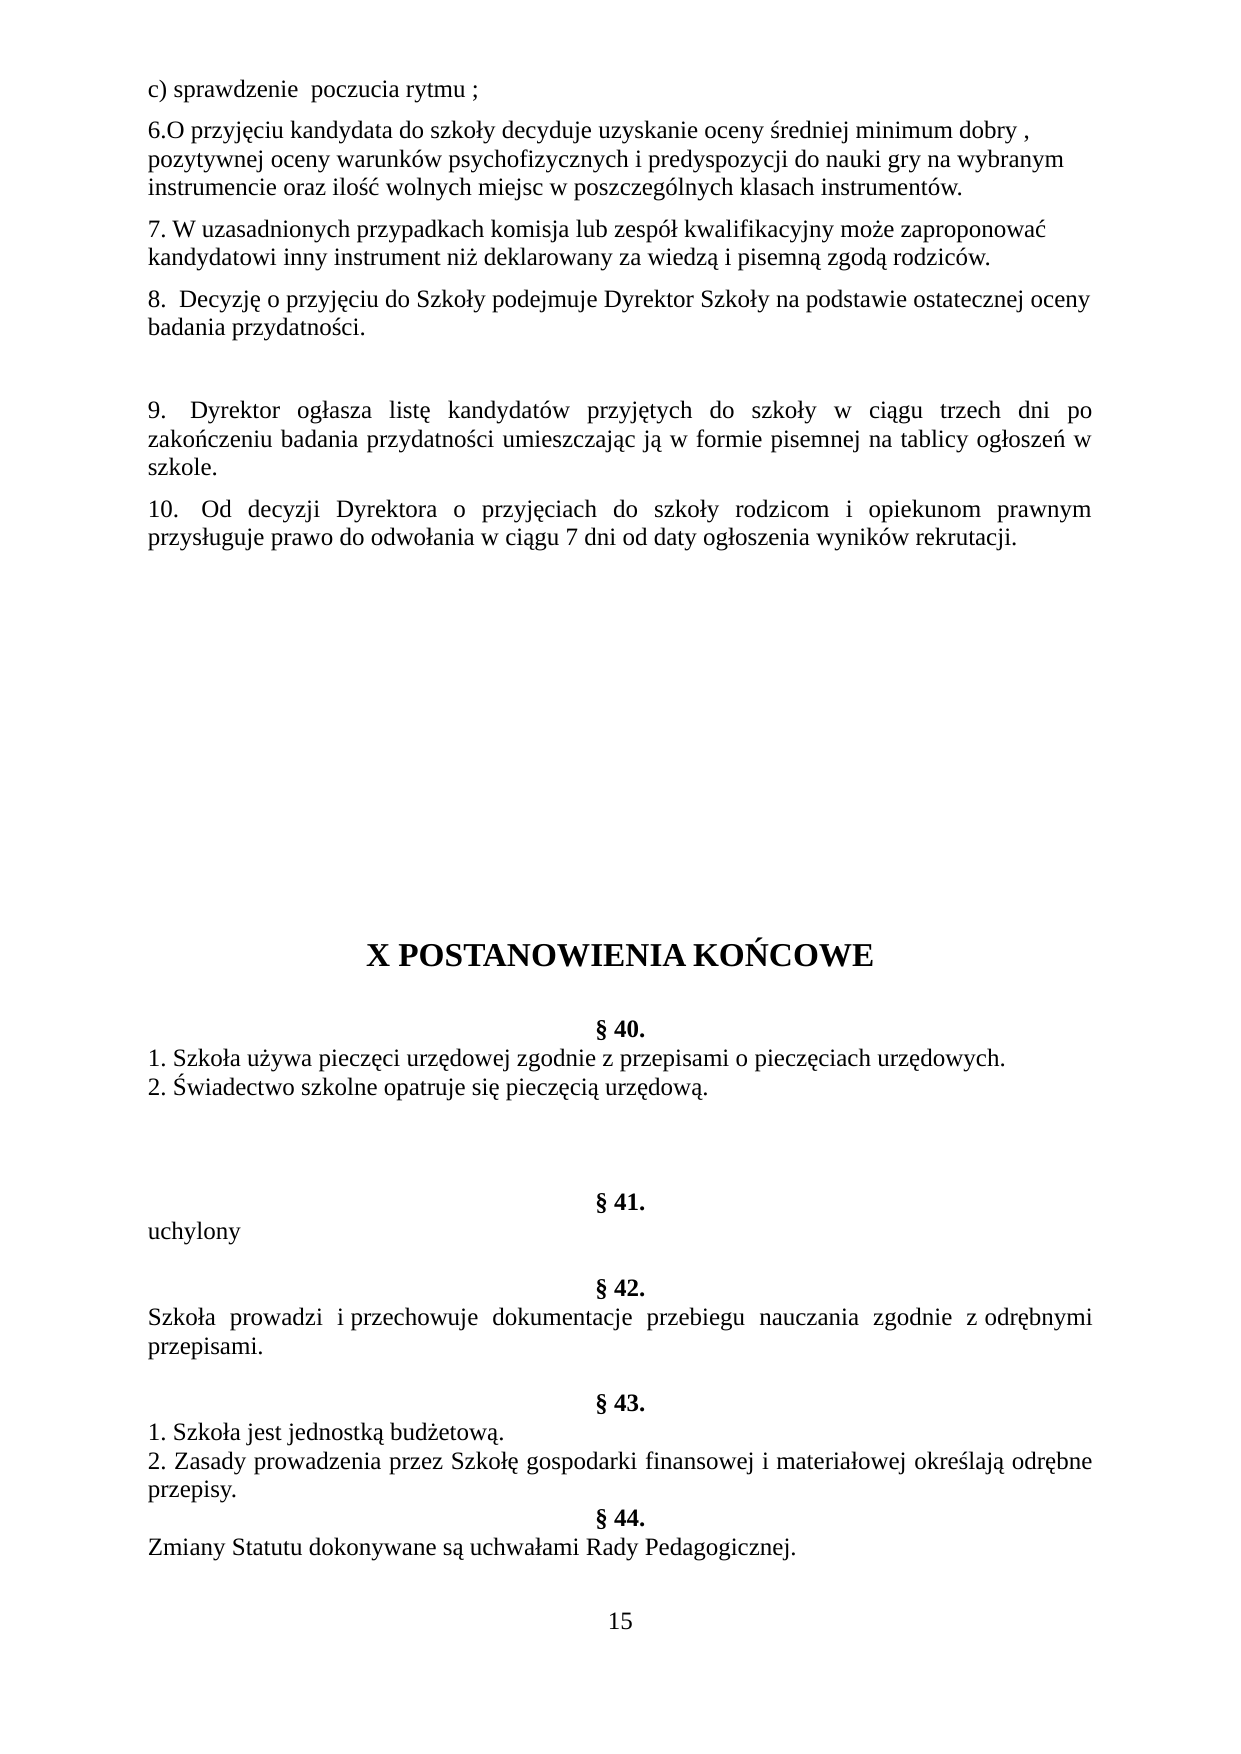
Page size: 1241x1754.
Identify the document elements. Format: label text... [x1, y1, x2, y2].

text 10. Od decyzji Dyrektora o przyjęciach do szkoły rodzicom i opiekunom prawnym przysługuje prawo do odwołania w ciągu 7 dni od daty ogłoszenia wyników rekrutacji. [148, 494, 1093, 551]
text 2. Zasady prowadzenia przez Szkołę gospodarki finansowej i materiałowej określają odrębne przepisy. [148, 1446, 1093, 1503]
text 2. Świadectwo szkolne opatruje się pieczęcią urzędową. [148, 1072, 1093, 1101]
text 1. Szkoła jest jednostką budżetową. [148, 1417, 1093, 1446]
text § 42. [148, 1273, 1093, 1302]
text Zmiany Statutu dokonywane są uchwałami Rady Pedagogicznej. [148, 1532, 1093, 1561]
text c) sprawdzenie poczucia rytmu ; [148, 74, 1093, 102]
text 8. Decyzję o przyjęciu do Szkoły podejmuje Dyrektor Szkoły na podstawie ostatecznej oceny badania przydatności. [148, 284, 1093, 341]
text Szkoła prowadzi i przechowuje dokumentacje przebiegu nauczania zgodnie z odrębnymi przepisami. [148, 1302, 1093, 1359]
text § 43. [148, 1388, 1093, 1417]
text § 44. [148, 1503, 1093, 1532]
text 6.O przyjęciu kandydata do szkoły decyduje uzyskanie oceny średniej minimum dobry , pozytywnej oceny warunków psychofizycznych i predyspozycji do nauki gry na wybranym instrumencie oraz ilość wolnych miejsc w poszczególnych klasach instrumentów. [148, 115, 1093, 201]
text X POSTANOWIENIA KOŃCOWE [148, 935, 1093, 973]
text uchylony [148, 1216, 1093, 1244]
text § 40. [148, 1014, 1093, 1043]
text 9. Dyrektor ogłasza listę kandydatów przyjętych do szkoły w ciągu trzech dni po zakończeniu badania przydatności umieszczając ją w formie pisemnej na tablicy ogłoszeń w szkole. [148, 395, 1093, 481]
text § 41. [148, 1187, 1093, 1216]
text 7. W uzasadnionych przypadkach komisja lub zespół kwalifikacyjny może zaproponować kandydatowi inny instrument niż deklarowany za wiedzą i pisemną zgodą rodziców. [148, 214, 1093, 271]
text 1. Szkoła używa pieczęci urzędowej zgodnie z przepisami o pieczęciach urzędowych. [148, 1043, 1093, 1072]
